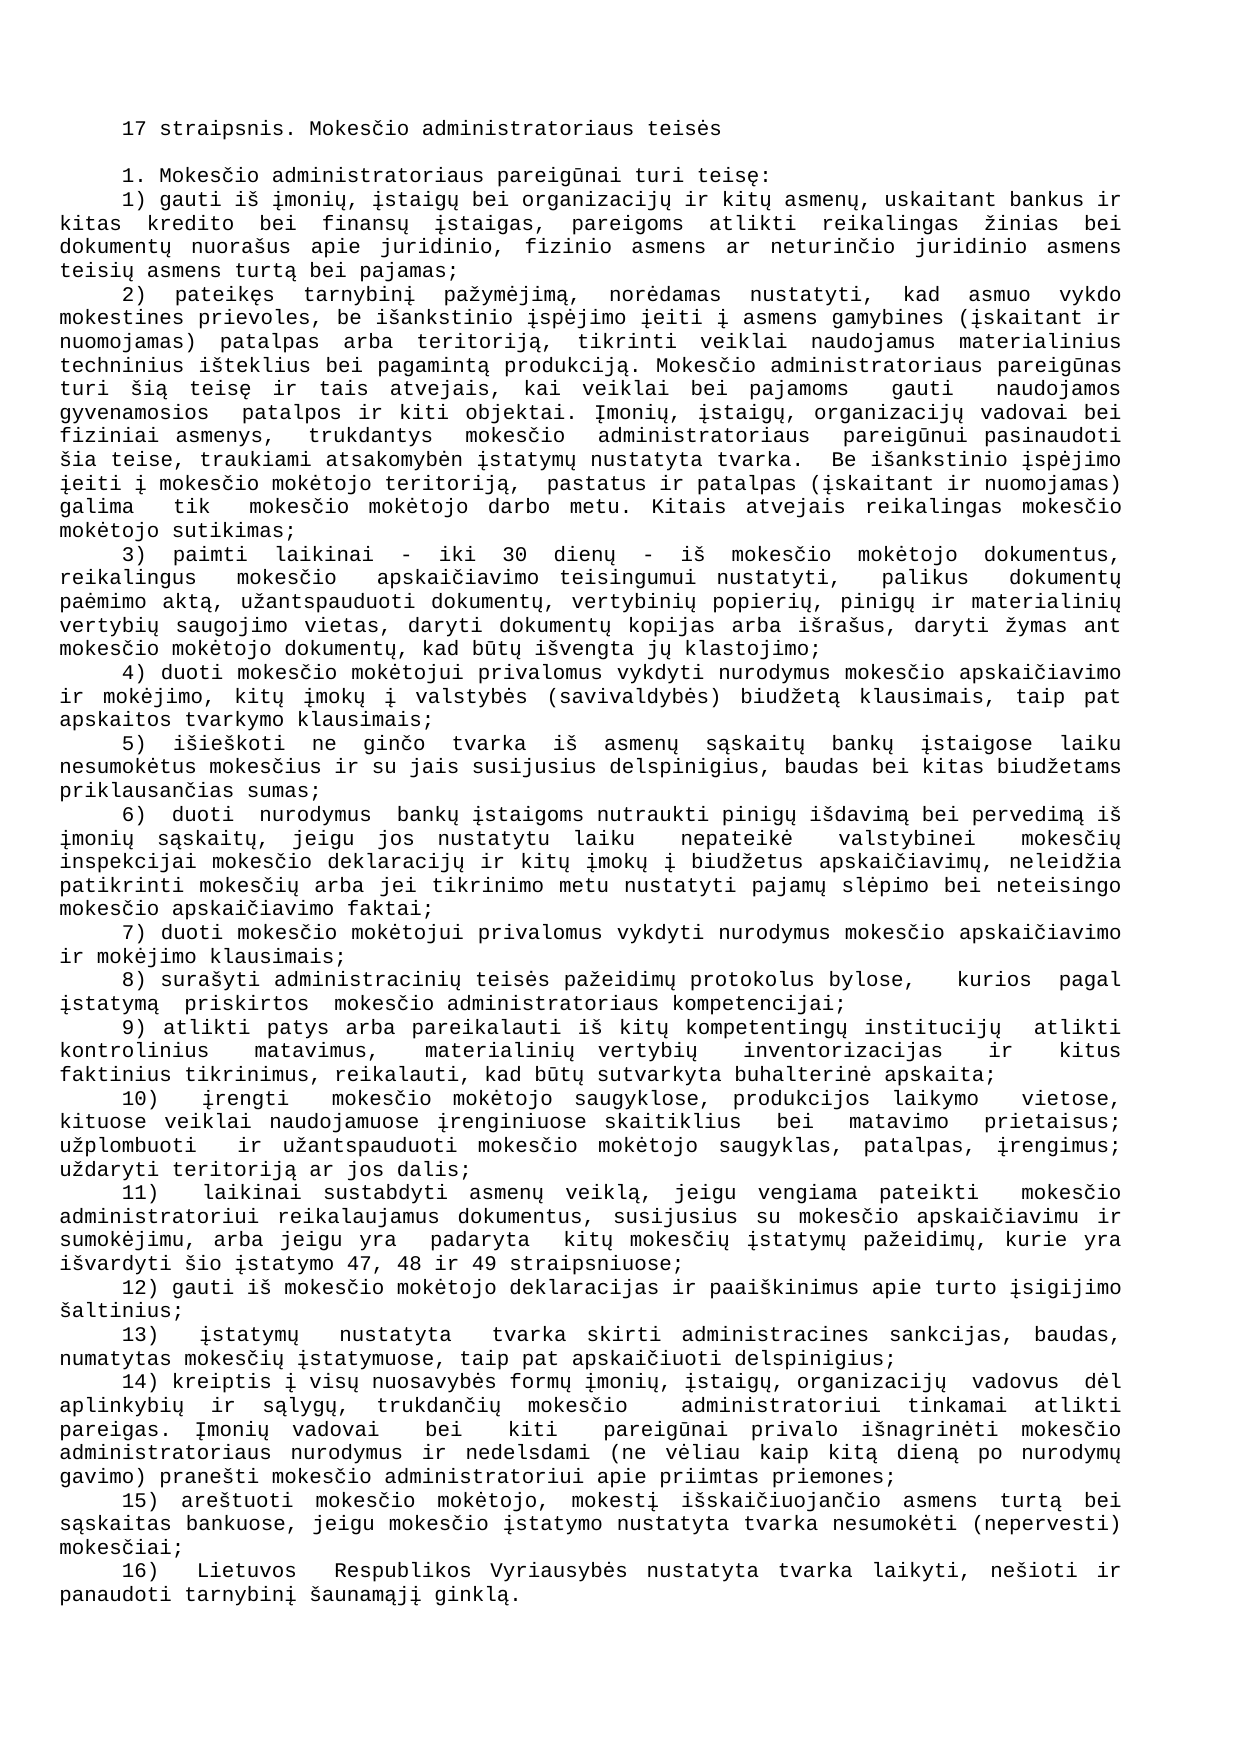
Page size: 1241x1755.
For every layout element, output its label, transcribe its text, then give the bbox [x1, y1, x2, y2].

text 16) Lietuvos Respublikos Vyriausybės nustatyta tvarka laikyti, nešioti ir panaudoti tarnybinį šaunamąjį ginklą. [59, 1561, 1122, 1608]
text 7) duoti mokesčio mokėtojui privalomus vykdyti nurodymus mokesčio apskaičiavimo ir mokėjimo klausimais; [59, 922, 1122, 969]
text 1) gauti iš įmonių, įstaigų bei organizacijų ir kitų asmenų, uskaitant bankus ir kitas kredito bei finansų įstaigas, pareigoms atlikti reikalingas žinias bei dokumentų nuorašus apie juridinio, fizinio asmens ar neturinčio juridinio asmens teisių asmens turtą bei pajamas; [59, 189, 1122, 284]
text 14) kreiptis į visų nuosavybės formų įmonių, įstaigų, organizacijų vadovus dėl aplinkybių ir sąlygų, trukdančių mokesčio administratoriui tinkamai atlikti pareigas. Įmonių vadovai bei kiti pareigūnai privalo išnagrinėti mokesčio administratoriaus nurodymus ir nedelsdami (ne vėliau kaip kitą dieną po nurodymų gavimo) pranešti mokesčio administratoriui apie priimtas priemones; [59, 1371, 1122, 1489]
text 6) duoti nurodymus bankų įstaigoms nutraukti pinigų išdavimą bei pervedimą iš įmonių sąskaitų, jeigu jos nustatytu laiku nepateikė valstybinei mokesčių inspekcijai mokesčio deklaracijų ir kitų įmokų į biudžetus apskaičiavimų, neleidžia patikrinti mokesčių arba jei tikrinimo metu nustatyti pajamų slėpimo bei neteisingo mokesčio apskaičiavimo faktai; [59, 804, 1122, 922]
text 11) laikinai sustabdyti asmenų veiklą, jeigu vengiama pateikti mokesčio administratoriui reikalaujamus dokumentus, susijusius su mokesčio apskaičiavimu ir sumokėjimu, arba jeigu yra padaryta kitų mokesčių įstatymų pažeidimų, kurie yra išvardyti šio įstatymo 47, 48 ir 49 straipsniuose; [59, 1182, 1122, 1277]
text 9) atlikti patys arba pareikalauti iš kitų kompetentingų institucijų atlikti kontrolinius matavimus, materialinių vertybių inventorizacijas ir kitus faktinius tikrinimus, reikalauti, kad būtų sutvarkyta buhalterinė apskaita; [59, 1017, 1122, 1088]
text 3) paimti laikinai - iki 30 dienų - iš mokesčio mokėtojo dokumentus, reikalingus mokesčio apskaičiavimo teisingumui nustatyti, palikus dokumentų paėmimo aktą, užantspauduoti dokumentų, vertybinių popierių, pinigų ir materialinių vertybių saugojimo vietas, daryti dokumentų kopijas arba išrašus, daryti žymas ant mokesčio mokėtojo dokumentų, kad būtų išvengta jų klastojimo; [59, 544, 1122, 662]
text 5) išieškoti ne ginčo tvarka iš asmenų sąskaitų bankų įstaigose laiku nesumokėtus mokesčius ir su jais susijusius delspinigius, baudas bei kitas biudžetams priklausančias sumas; [59, 733, 1122, 804]
text 8) surašyti administracinių teisės pažeidimų protokolus bylose, kurios pagal įstatymą priskirtos mokesčio administratoriaus kompetencijai; [59, 969, 1122, 1017]
text 4) duoti mokesčio mokėtojui privalomus vykdyti nurodymus mokesčio apskaičiavimo ir mokėjimo, kitų įmokų į valstybės (savivaldybės) biudžetą klausimais, taip pat apskaitos tvarkymo klausimais; [59, 662, 1122, 733]
text 15) areštuoti mokesčio mokėtojo, mokestį išskaičiuojančio asmens turtą bei sąskaitas bankuose, jeigu mokesčio įstatymo nustatyta tvarka nesumokėti (nepervesti) mokesčiai; [59, 1489, 1122, 1561]
text 10) įrengti mokesčio mokėtojo saugyklose, produkcijos laikymo vietose, kituose veiklai naudojamuose įrenginiuose skaitiklius bei matavimo prietaisus; užplombuoti ir užantspauduoti mokesčio mokėtojo saugyklas, patalpas, įrengimus; uždaryti teritoriją ar jos dalis; [59, 1088, 1122, 1182]
text 12) gauti iš mokesčio mokėtojo deklaracijas ir paaiškinimus apie turto įsigijimo šaltinius; [59, 1277, 1122, 1324]
text 13) įstatymų nustatyta tvarka skirti administracines sankcijas, baudas, numatytas mokesčių įstatymuose, taip pat apskaičiuoti delspinigius; [59, 1324, 1122, 1371]
text 17 straipsnis. Mokesčio administratoriaus teisės [59, 118, 1122, 142]
text 2) pateikęs tarnybinį pažymėjimą, norėdamas nustatyti, kad asmuo vykdo mokestines prievoles, be išankstinio įspėjimo įeiti į asmens gamybines (įskaitant ir nuomojamas) patalpas arba teritoriją, tikrinti veiklai naudojamus materialinius techninius išteklius bei pagamintą produkciją. Mokesčio administratoriaus pareigūnas turi šią teisę ir tais atvejais, kai veiklai bei pajamoms gauti naudojamos gyvenamosios patalpos ir kiti objektai. Įmonių, įstaigų, organizacijų vadovai bei fiziniai asmenys, trukdantys mokesčio administratoriaus pareigūnui pasinaudoti šia teise, traukiami atsakomybėn įstatymų nustatyta tvarka. Be išankstinio įspėjimo įeiti į mokesčio mokėtojo teritoriją, pastatus ir patalpas (įskaitant ir nuomojamas) galima tik mokesčio mokėtojo darbo metu. Kitais atvejais reikalingas mokesčio mokėtojo sutikimas; [59, 284, 1122, 544]
text 1. Mokesčio administratoriaus pareigūnai turi teisę: [59, 165, 1122, 189]
